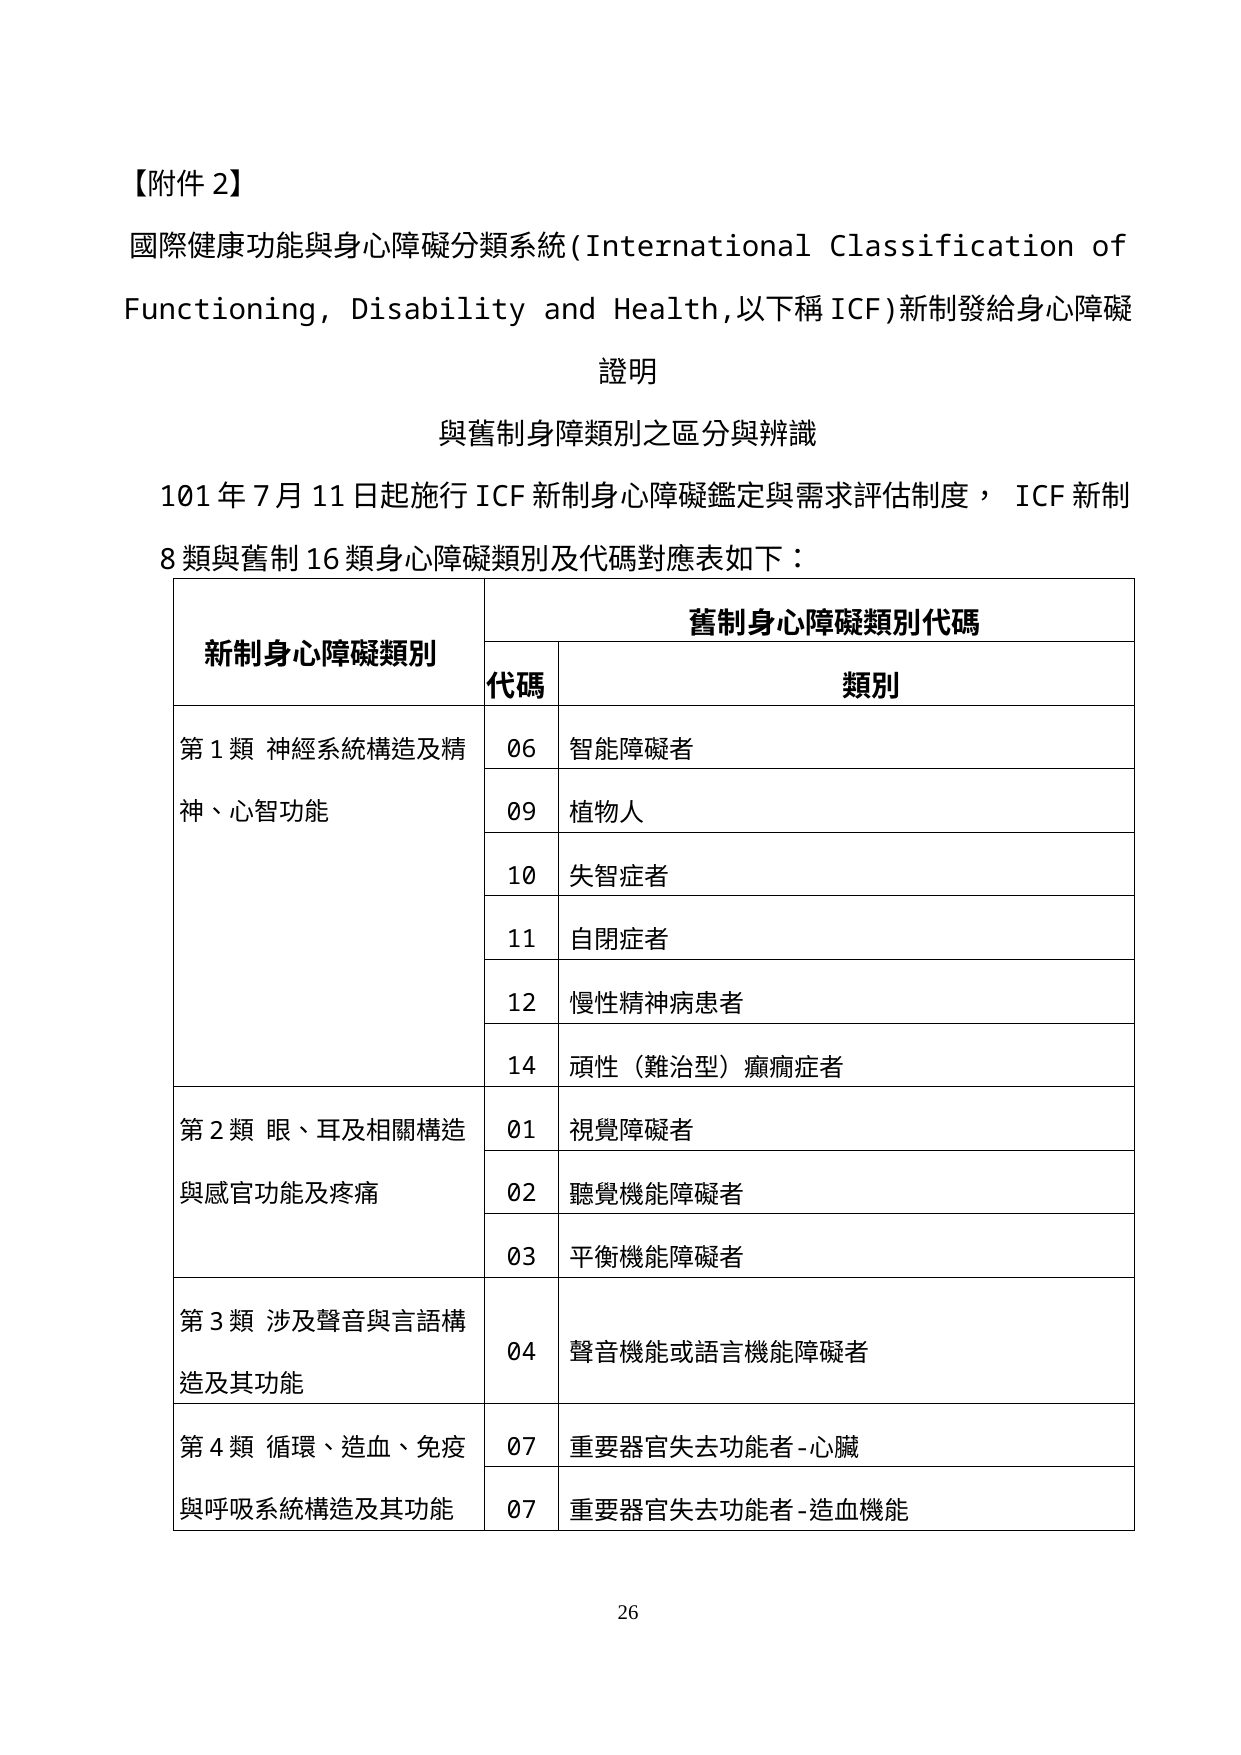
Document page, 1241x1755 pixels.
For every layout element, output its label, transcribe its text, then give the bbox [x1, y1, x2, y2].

text 101年7月11日起施行ICF新制身心障礙鑑定與需求評估制度， ICF新制8類與舊制16類身心障礙類別及代碼對應表如下： [159, 453, 1137, 578]
table_cell 03 [485, 1214, 558, 1277]
table_cell 第4類 循環、造血、免疫與呼吸系統構造及其功能 [174, 1404, 484, 1530]
table_header 舊制身心障礙類別代碼 [485, 579, 1134, 641]
table_cell 14 [485, 1024, 558, 1086]
table_cell 12 [485, 960, 558, 1022]
table_cell 第2類 眼、耳及相關構造與感官功能及疼痛 [174, 1087, 484, 1277]
text 【附件2】 [118, 140, 1137, 203]
table_cell 重要器官失去功能者-心臟 [559, 1404, 1134, 1466]
table_cell 自閉症者 [559, 896, 1134, 959]
table_cell 失智症者 [559, 833, 1134, 895]
table_cell 頑性（難治型）癲癇症者 [559, 1024, 1134, 1086]
table_cell 第1類 神經系統構造及精神、心智功能 [174, 706, 484, 1086]
table_cell 07 [485, 1404, 558, 1466]
table_cell 代碼 [485, 642, 558, 705]
table_cell 04 [485, 1278, 558, 1403]
table_cell 07 [485, 1467, 558, 1530]
table_cell 02 [485, 1151, 558, 1213]
table_cell 聲音機能或語言機能障礙者 [559, 1278, 1134, 1403]
table_cell 10 [485, 833, 558, 895]
table_cell 第3類 涉及聲音與言語構造及其功能 [174, 1278, 484, 1403]
table_cell 智能障礙者 [559, 706, 1134, 768]
table_cell 慢性精神病患者 [559, 960, 1134, 1022]
table_cell 06 [485, 706, 558, 768]
table_cell 01 [485, 1087, 558, 1149]
table_header 新制身心障礙類別 [174, 579, 484, 705]
table_cell 植物人 [559, 769, 1134, 832]
table_cell 視覺障礙者 [559, 1087, 1134, 1149]
table_cell 重要器官失去功能者-造血機能 [559, 1467, 1134, 1530]
table_cell 聽覺機能障礙者 [559, 1151, 1134, 1213]
text 國際健康功能與身心障礙分類系統(International Classification of Functioning, Disability and Health,以下稱ICF)新制發給身心障礙證明 [118, 203, 1137, 390]
table_cell 09 [485, 769, 558, 832]
table_cell 類別 [559, 642, 1134, 705]
table_cell 11 [485, 896, 558, 959]
text 與舊制身障類別之區分與辨識 [118, 390, 1137, 453]
table_cell 平衡機能障礙者 [559, 1214, 1134, 1277]
